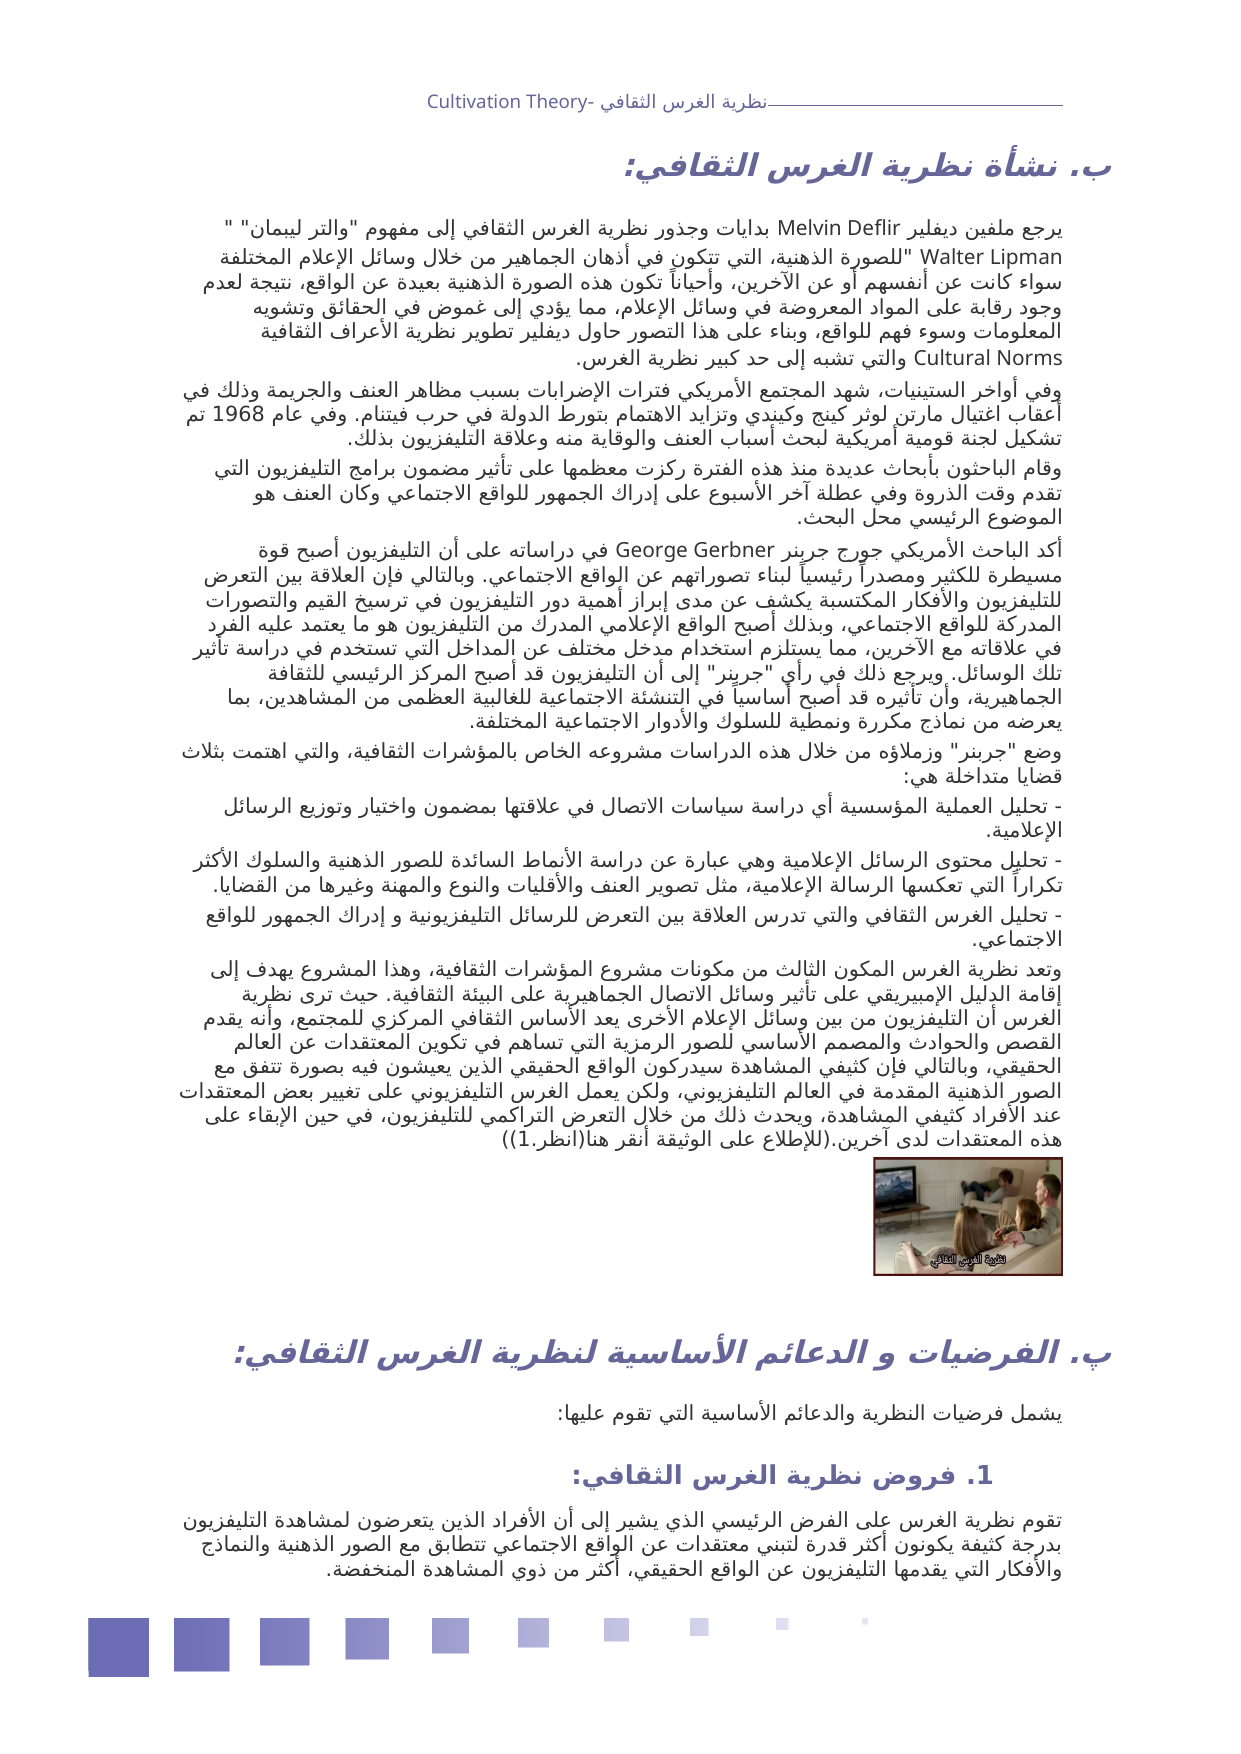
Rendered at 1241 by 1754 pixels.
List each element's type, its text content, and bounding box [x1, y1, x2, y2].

text وضع "جربنر" وزملاؤه من خلال هذه الدراسات مشروعه الخاص بالمؤشرات الثقافية، والتي اهتمت بثلاث قضايا متداخلة هي: [177, 739, 1063, 788]
text أكد الباحث الأمريكي جورج جربنر George Gerbner في دراساته على أن التليفزيون أصبح قوة مسيطرة للكثير ومصدراً رئيسياً لبناء تصوراتهم عن الواقع الاجتماعي. وبالتالي فإن العلاقة بين التعرض للتليفزيون والأفكار المكتسبة يكشف عن مدى إبراز أهمية دور التليفزيون في ترسيخ القيم والتصورات المدركة للواقع الاجتماعي، وبذلك أصبح الواقع الإعلامي المدرك من التليفزيون هو ما يعتمد عليه الفرد في علاقاته مع الآخرين، مما يستلزم استخدام مدخل مختلف عن المداخل التي تستخدم في دراسة تأثير تلك الوسائل. ويرجع ذلك في رأي "جربنر" إلى أن التليفزيون قد أصبح المركز الرئيسي للثقافة الجماهيرية، وأن تأثيره قد أصبح أساسياً في التنشئة الاجتماعية للغالبية العظمى من المشاهدين، بما يعرضه من نماذج مكررة ونمطية للسلوك والأدوار الاجتماعية المختلفة. [177, 535, 1063, 733]
title الفرضيات و الدعائم الأساسية لنظرية الغرس الثقافي: [177, 1334, 1122, 1371]
text تقوم نظرية الغرس على الفرض الرئيسي الذي يشير إلى أن الأفراد الذين يتعرضون لمشاهدة التليفزيون بدرجة كثيفة يكونون أكثر قدرة لتبني معتقدات عن الواقع الاجتماعي تتطابق مع الصور الذهنية والنماذج والأفكار التي يقدمها التليفزيون عن الواقع الحقيقي، أكثر من ذوي المشاهدة المنخفضة. [177, 1508, 1063, 1581]
text - تحليل الغرس الثقافي والتي تدرس العلاقة بين التعرض للرسائل التليفزيونية و إدراك الجمهور للواقع الاجتماعي. [177, 903, 1063, 951]
text - تحليل العملية المؤسسية أي دراسة سياسات الاتصال في علاقتها بمضمون واختيار وتوزيع الرسائل الإعلامية. [177, 794, 1063, 842]
text وقام الباحثون بأبحاث عديدة منذ هذه الفترة ركزت معظمها على تأثير مضمون برامج التليفزيون التي تقدم وقت الذروة وفي عطلة آخر الأسبوع على إدراك الجمهور للواقع الاجتماعي وكان العنف هو الموضوع الرئيسي محل البحث. [177, 456, 1063, 529]
picture [88, 1618, 1063, 1677]
text يشمل فرضيات النظرية والدعائم الأساسية التي تقوم عليها: [177, 1401, 1063, 1425]
title نشأة نظرية الغرس الثقافي: [177, 124, 1122, 184]
picture [873, 1157, 1063, 1276]
title فروض نظرية الغرس الثقافي: [177, 1460, 1004, 1491]
text وتعد نظرية الغرس المكون الثالث من مكونات مشروع المؤشرات الثقافية، وهذا المشروع يهدف إلى إقامة الدليل الإمبيريقي على تأثير وسائل الاتصال الجماهيرية على البيئة الثقافية. حيث ترى نظرية الغرس أن التليفزيون من بين وسائل الإعلام الأخرى يعد الأساس الثقافي المركزي للمجتمع، وأنه يقدم القصص والحوادث والمصمم الأساسي للصور الرمزية التي تساهم في تكوين المعتقدات عن العالم الحقيقي، وبالتالي فإن كثيفي المشاهدة سيدركون الواقع الحقيقي الذين يعيشون فيه بصورة تتفق مع الصور الذهنية المقدمة في العالم التليفزيوني، ولكن يعمل الغرس التليفزيوني على تغيير بعض المعتقدات عند الأفراد كثيفي المشاهدة، ويحدث ذلك من خلال التعرض التراكمي للتليفزيون، في حين الإبقاء على هذه المعتقدات لدى آخرين.(للإطلاع على الوثيقة أنقر هنا(انظر.1)) [177, 957, 1063, 1151]
text يرجع ملفين ديفلير Melvin Deflir بدايات وجذور نظرية الغرس الثقافي إلى مفهوم "والتر ليبمان" "Walter Lipman "للصورة الذهنية، التي تتكون في أذهان الجماهير من خلال وسائل الإعلام المختلفة سواء كانت عن أنفسهم أو عن الآخرين، وأحياناً تكون هذه الصورة الذهنية بعيدة عن الواقع، نتيجة لعدم وجود رقابة على المواد المعروضة في وسائل الإعلام، مما يؤدي إلى غموض في الحقائق وتشويه المعلومات وسوء فهم للواقع، وبناء على هذا التصور حاول ديفلير تطوير نظرية الأعراف الثقافية Cultural Norms والتي تشبه إلى حد كبير نظرية الغرس. [177, 213, 1063, 372]
text وفي أواخر الستينيات، شهد المجتمع الأمريكي فترات الإضرابات بسبب مظاهر العنف والجريمة وذلك في أعقاب اغتيال مارتن لوثر كينج وكيندي وتزايد الاهتمام بتورط الدولة في حرب فيتنام. وفي عام 1968 تم تشكيل لجنة قومية أمريكية لبحث أسباب العنف والوقاية منه وعلاقة التليفزيون بذلك. [177, 378, 1063, 450]
text - تحليل محتوى الرسائل الإعلامية وهي عبارة عن دراسة الأنماط السائدة للصور الذهنية والسلوك الأكثر تكراراً التي تعكسها الرسالة الإعلامية، مثل تصوير العنف والأقليات والنوع والمهنة وغيرها من القضايا. [177, 848, 1063, 897]
